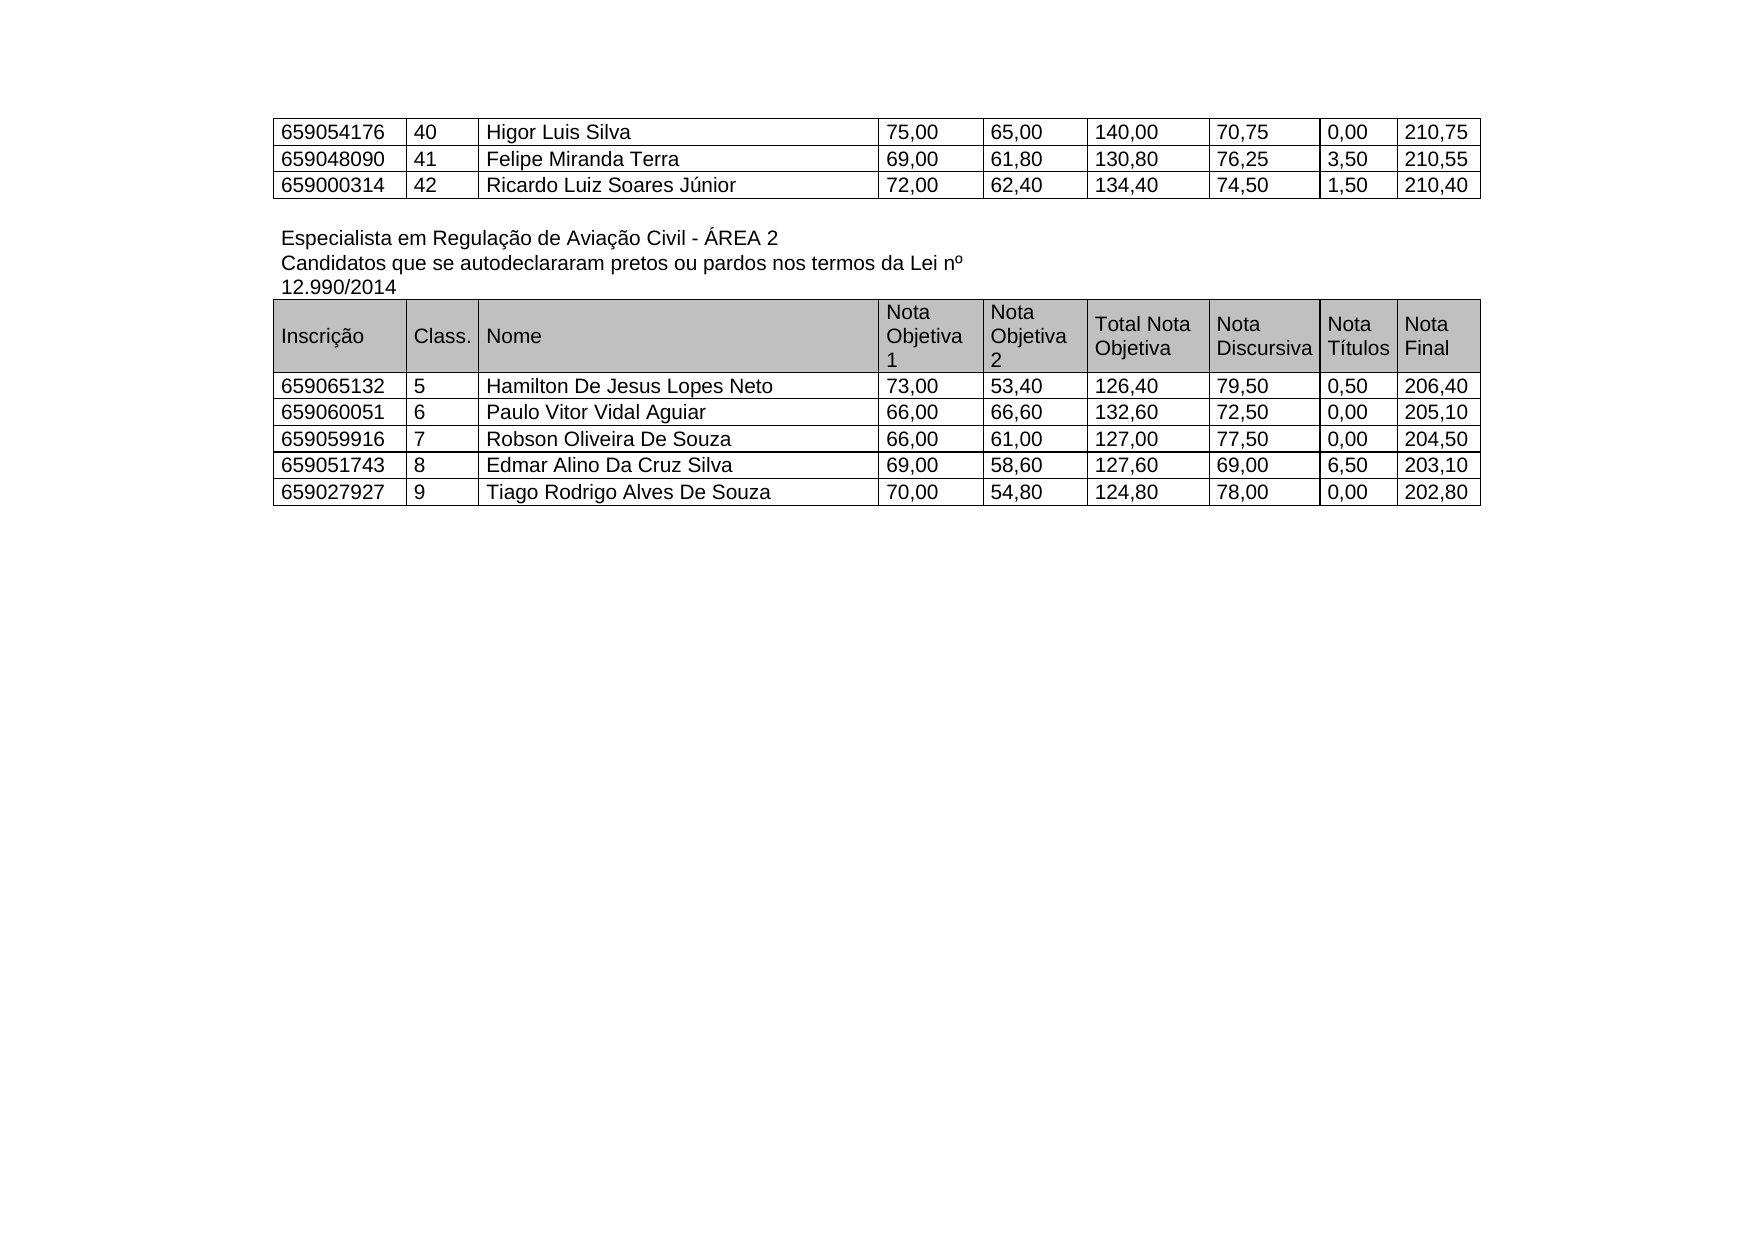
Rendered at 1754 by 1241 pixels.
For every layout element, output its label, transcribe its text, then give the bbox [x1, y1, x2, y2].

table_cell 53,40 [984, 373, 1087, 398]
table_cell Tiago Rodrigo Alves De Souza [479, 479, 878, 504]
table_cell Edmar Alino Da Cruz Silva [479, 453, 878, 478]
table_cell 127,60 [1088, 453, 1209, 478]
table_cell 6,50 [1321, 453, 1397, 478]
table_cell 79,50 [1210, 373, 1319, 398]
table_cell 54,80 [984, 479, 1087, 504]
table_cell [1087, 251, 1209, 299]
table_cell 5 [407, 373, 478, 398]
table_cell Inscrição [274, 300, 406, 372]
table_cell 659059916 [274, 426, 406, 451]
table_cell 70,75 [1210, 119, 1319, 145]
table_cell 205,10 [1398, 399, 1480, 425]
table_cell [1397, 224, 1481, 251]
table_cell 206,40 [1398, 373, 1480, 398]
table_cell 0,50 [1321, 373, 1397, 398]
table_cell 210,75 [1398, 119, 1480, 145]
table_cell [1397, 199, 1481, 224]
table_cell Nota Objetiva 2 [984, 300, 1087, 372]
table_cell [1087, 199, 1209, 224]
table_cell 0,00 [1321, 399, 1397, 425]
table_cell 132,60 [1088, 399, 1209, 425]
table_cell [1320, 199, 1397, 224]
table_cell 77,50 [1210, 426, 1319, 451]
table_cell 1,50 [1321, 172, 1397, 198]
table_cell Higor Luis Silva [479, 119, 878, 145]
table_cell [274, 199, 406, 224]
table_cell 0,00 [1321, 479, 1397, 504]
table_cell 9 [407, 479, 478, 504]
table_cell 69,00 [879, 146, 983, 171]
table_cell 659051743 [274, 453, 406, 478]
table_cell Felipe Miranda Terra [479, 146, 878, 171]
table_cell 659060051 [274, 399, 406, 425]
table_cell Class. [407, 300, 478, 372]
table_cell Ricardo Luiz Soares Júnior [479, 172, 878, 198]
table_cell 659048090 [274, 146, 406, 171]
table_cell 76,25 [1210, 146, 1319, 171]
table_cell [1087, 224, 1209, 251]
table_cell Total Nota Objetiva [1088, 300, 1209, 372]
table_cell 0,00 [1321, 426, 1397, 451]
table_cell 140,00 [1088, 119, 1209, 145]
table_cell Nota Discursiva [1210, 300, 1319, 372]
table_cell 58,60 [984, 453, 1087, 478]
table_cell 74,50 [1210, 172, 1319, 198]
table_cell [406, 199, 479, 224]
table_cell Nota Objetiva 1 [879, 300, 983, 372]
table_cell 0,00 [1321, 119, 1397, 145]
table_cell 3,50 [1321, 146, 1397, 171]
table_cell 66,60 [984, 399, 1087, 425]
table_cell 66,00 [879, 426, 983, 451]
table_cell 127,00 [1088, 426, 1209, 451]
table_cell [1209, 251, 1320, 299]
table_cell 130,80 [1088, 146, 1209, 171]
table_cell Nota Títulos [1321, 300, 1397, 372]
table_cell 61,00 [984, 426, 1087, 451]
table_cell [1209, 224, 1320, 251]
table_cell [879, 199, 983, 224]
table_cell 65,00 [984, 119, 1087, 145]
table_cell [1320, 224, 1397, 251]
table_cell Nome [479, 300, 878, 372]
table_cell [1320, 251, 1397, 299]
table_cell 210,55 [1398, 146, 1480, 171]
table_cell 659065132 [274, 373, 406, 398]
table_cell 61,80 [984, 146, 1087, 171]
table_cell 203,10 [1398, 453, 1480, 478]
table_cell 62,40 [984, 172, 1087, 198]
table_cell [879, 224, 983, 251]
table_cell 72,00 [879, 172, 983, 198]
table_cell 78,00 [1210, 479, 1319, 504]
table_cell 124,80 [1088, 479, 1209, 504]
table_cell 41 [407, 146, 478, 171]
table_cell Especialista em Regulação de Aviação Civil - ÁREA 2 [274, 224, 879, 251]
table_cell [983, 224, 1087, 251]
table_cell 659000314 [274, 172, 406, 198]
table_cell 75,00 [879, 119, 983, 145]
table_cell Nota Final [1398, 300, 1480, 372]
table_cell Candidatos que se autodeclararam pretos ou pardos nos termos da Lei nº 12.990/2014 [274, 251, 1087, 299]
table_cell 40 [407, 119, 478, 145]
table_cell 69,00 [879, 453, 983, 478]
table_cell 70,00 [879, 479, 983, 504]
table_cell 7 [407, 426, 478, 451]
table_cell 8 [407, 453, 478, 478]
table_cell Paulo Vitor Vidal Aguiar [479, 399, 878, 425]
table_cell 204,50 [1398, 426, 1480, 451]
table_cell [1209, 199, 1320, 224]
table_cell Hamilton De Jesus Lopes Neto [479, 373, 878, 398]
table_cell [983, 199, 1087, 224]
table_cell 134,40 [1088, 172, 1209, 198]
table_cell 72,50 [1210, 399, 1319, 425]
table_cell 42 [407, 172, 478, 198]
table_cell Robson Oliveira De Souza [479, 426, 878, 451]
table_cell [479, 199, 879, 224]
table_cell 210,40 [1398, 172, 1480, 198]
table_cell 69,00 [1210, 453, 1319, 478]
table_cell 66,00 [879, 399, 983, 425]
table_cell 73,00 [879, 373, 983, 398]
table_cell 202,80 [1398, 479, 1480, 504]
table_cell 659054176 [274, 119, 406, 145]
table_cell 659027927 [274, 479, 406, 504]
table_cell 126,40 [1088, 373, 1209, 398]
table_cell [1397, 251, 1481, 299]
table_cell 6 [407, 399, 478, 425]
